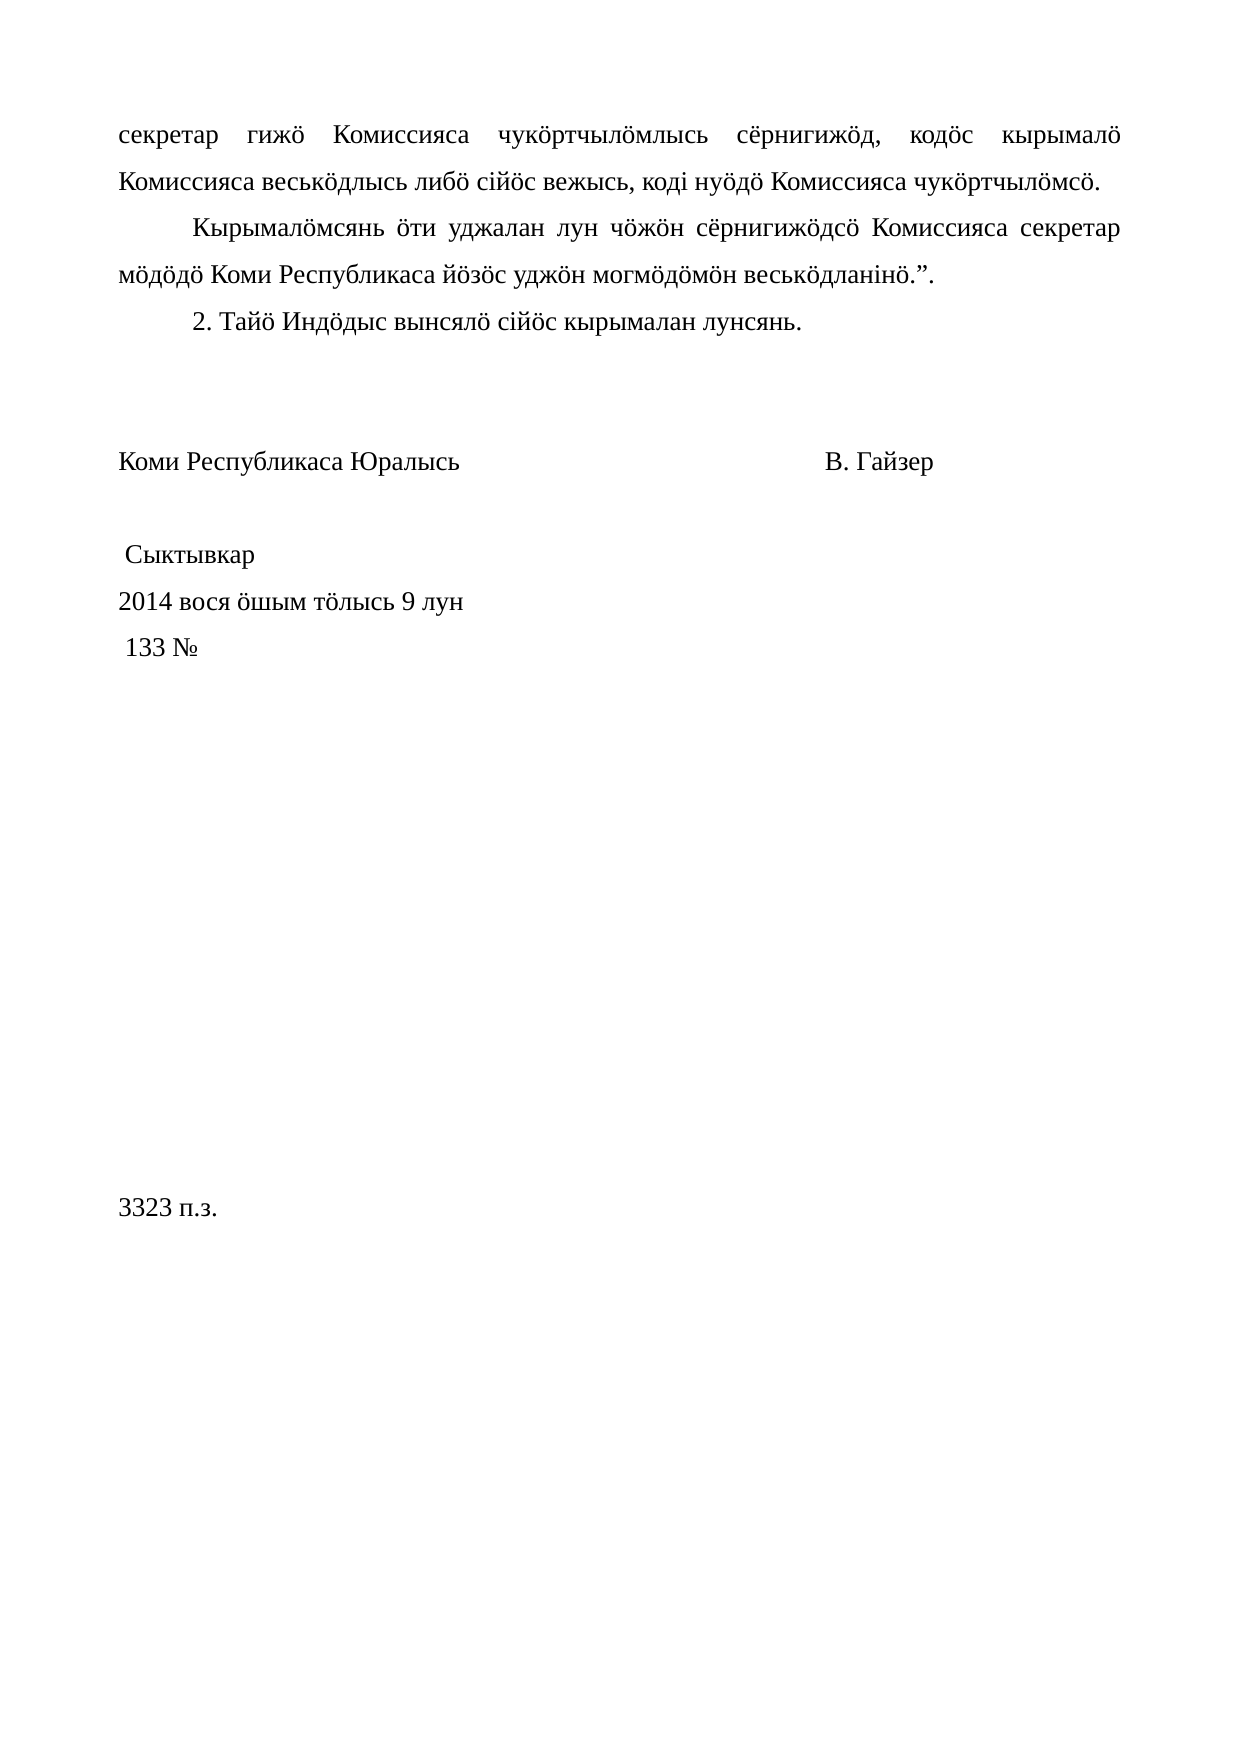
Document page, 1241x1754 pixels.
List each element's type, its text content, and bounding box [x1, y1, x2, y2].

text Сыктывкар [118, 538, 1122, 569]
text Коми Республикаса Юралысь В. Гайзер [118, 445, 1122, 476]
text 2. Тайӧ Индӧдыс вынсялӧ сійӧс кырымалан лунсянь. [118, 305, 1122, 336]
text 3323 п.з. [118, 1191, 1122, 1223]
text 133 № [118, 631, 1122, 663]
text секретар гижӧ Комиссияса чукӧртчылӧмлысь сёрнигижӧд, кодӧс кырымалӧ Комиссияса веськӧдлысь либӧ сійӧс вежысь, коді нуӧдӧ Комиссияса чукӧртчылӧмсӧ. [118, 118, 1122, 196]
text Кырымалӧмсянь ӧти уджалан лун чӧжӧн сёрнигижӧдсӧ Комиссияса секретар мӧдӧдӧ Коми Республикаса йӧзӧс уджӧн могмӧдӧмӧн веськӧдланінӧ.”. [118, 211, 1122, 289]
text 2014 вося ӧшым тӧлысь 9 лун [118, 585, 1122, 616]
